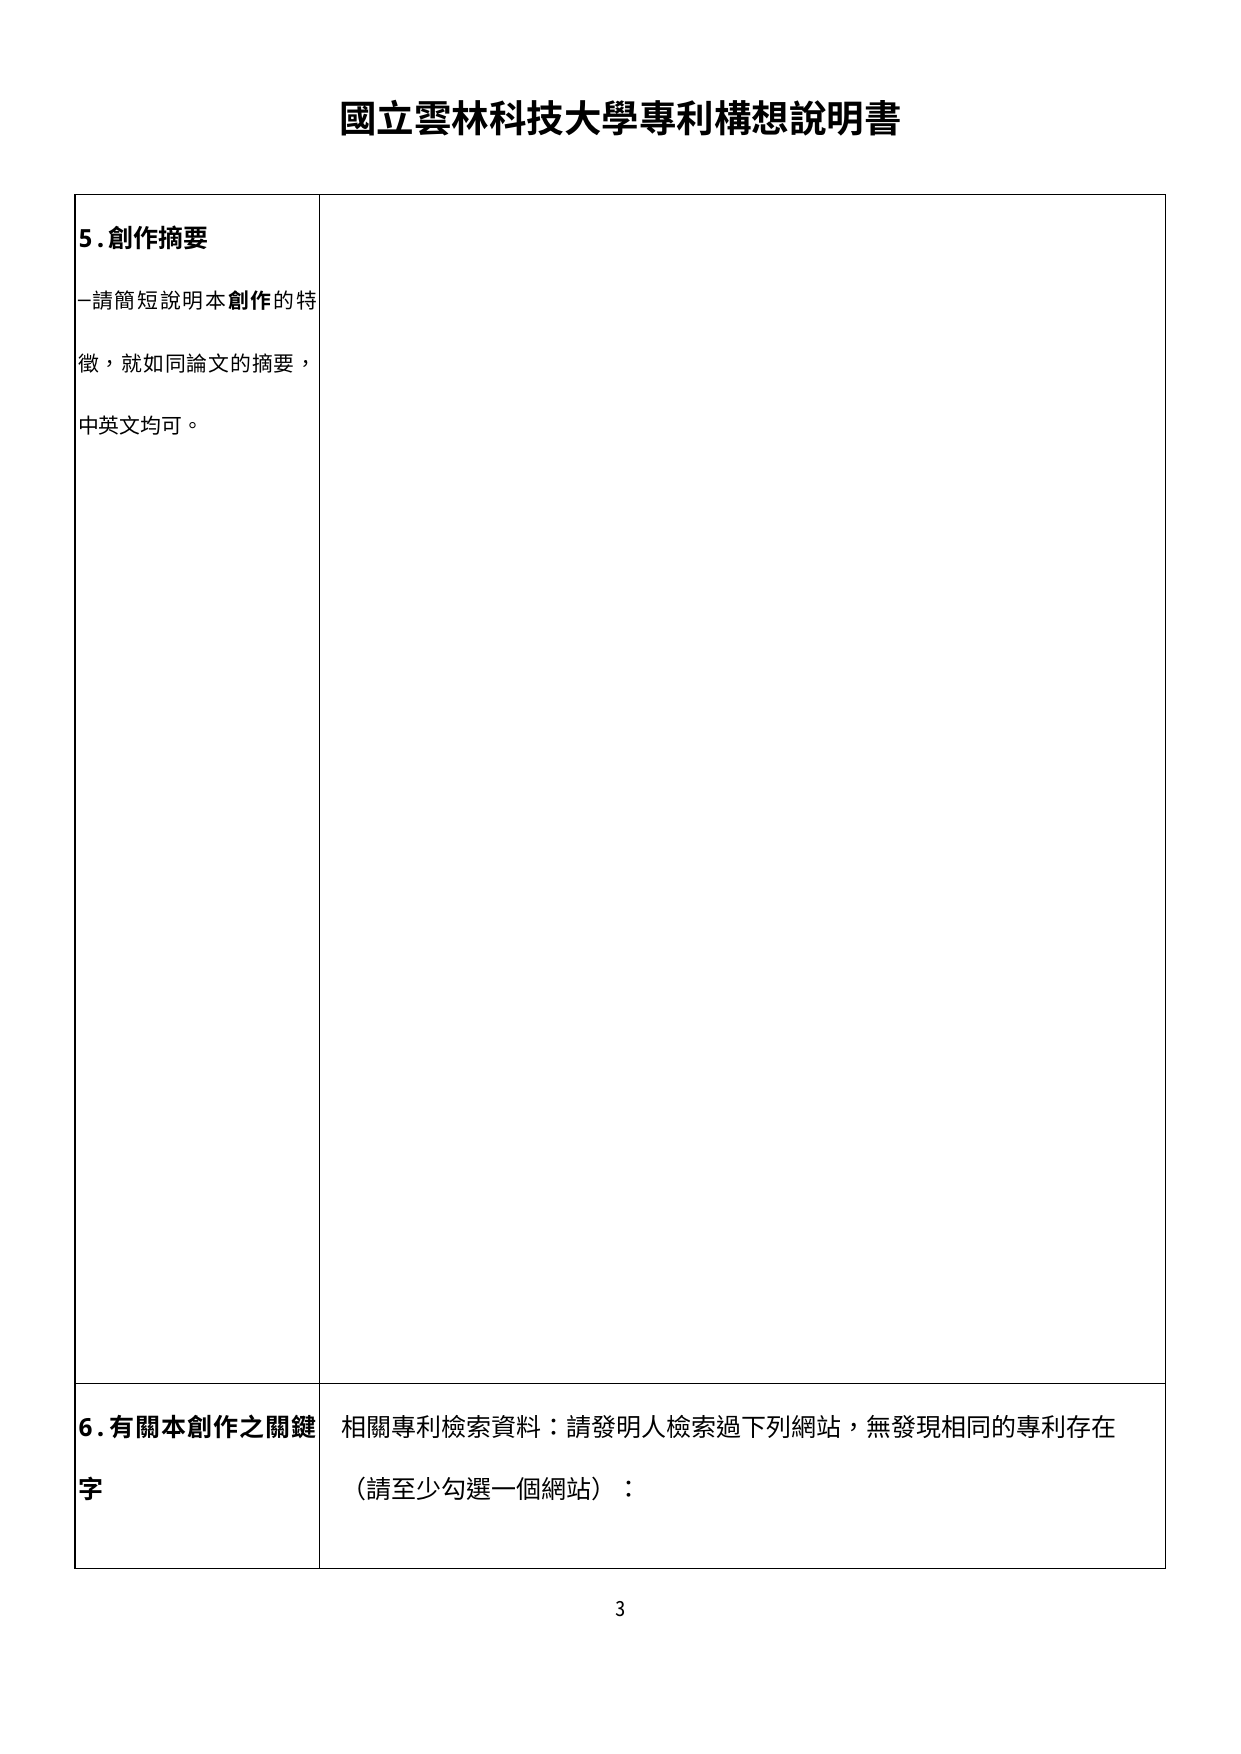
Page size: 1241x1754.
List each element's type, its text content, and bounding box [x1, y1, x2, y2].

table_cell [320, 195, 1165, 1383]
table_cell 5.創作摘要 ─請簡短說明本創作的特徵，就如同論文的摘要，中英文均可。 [76, 195, 319, 1383]
table_cell 6.有關本創作之關鍵字 [76, 1384, 319, 1568]
table_cell 相關專利檢索資料：請發明人檢索過下列網站，無發現相同的專利存在（請至少勾選一個網站）： [320, 1384, 1165, 1568]
